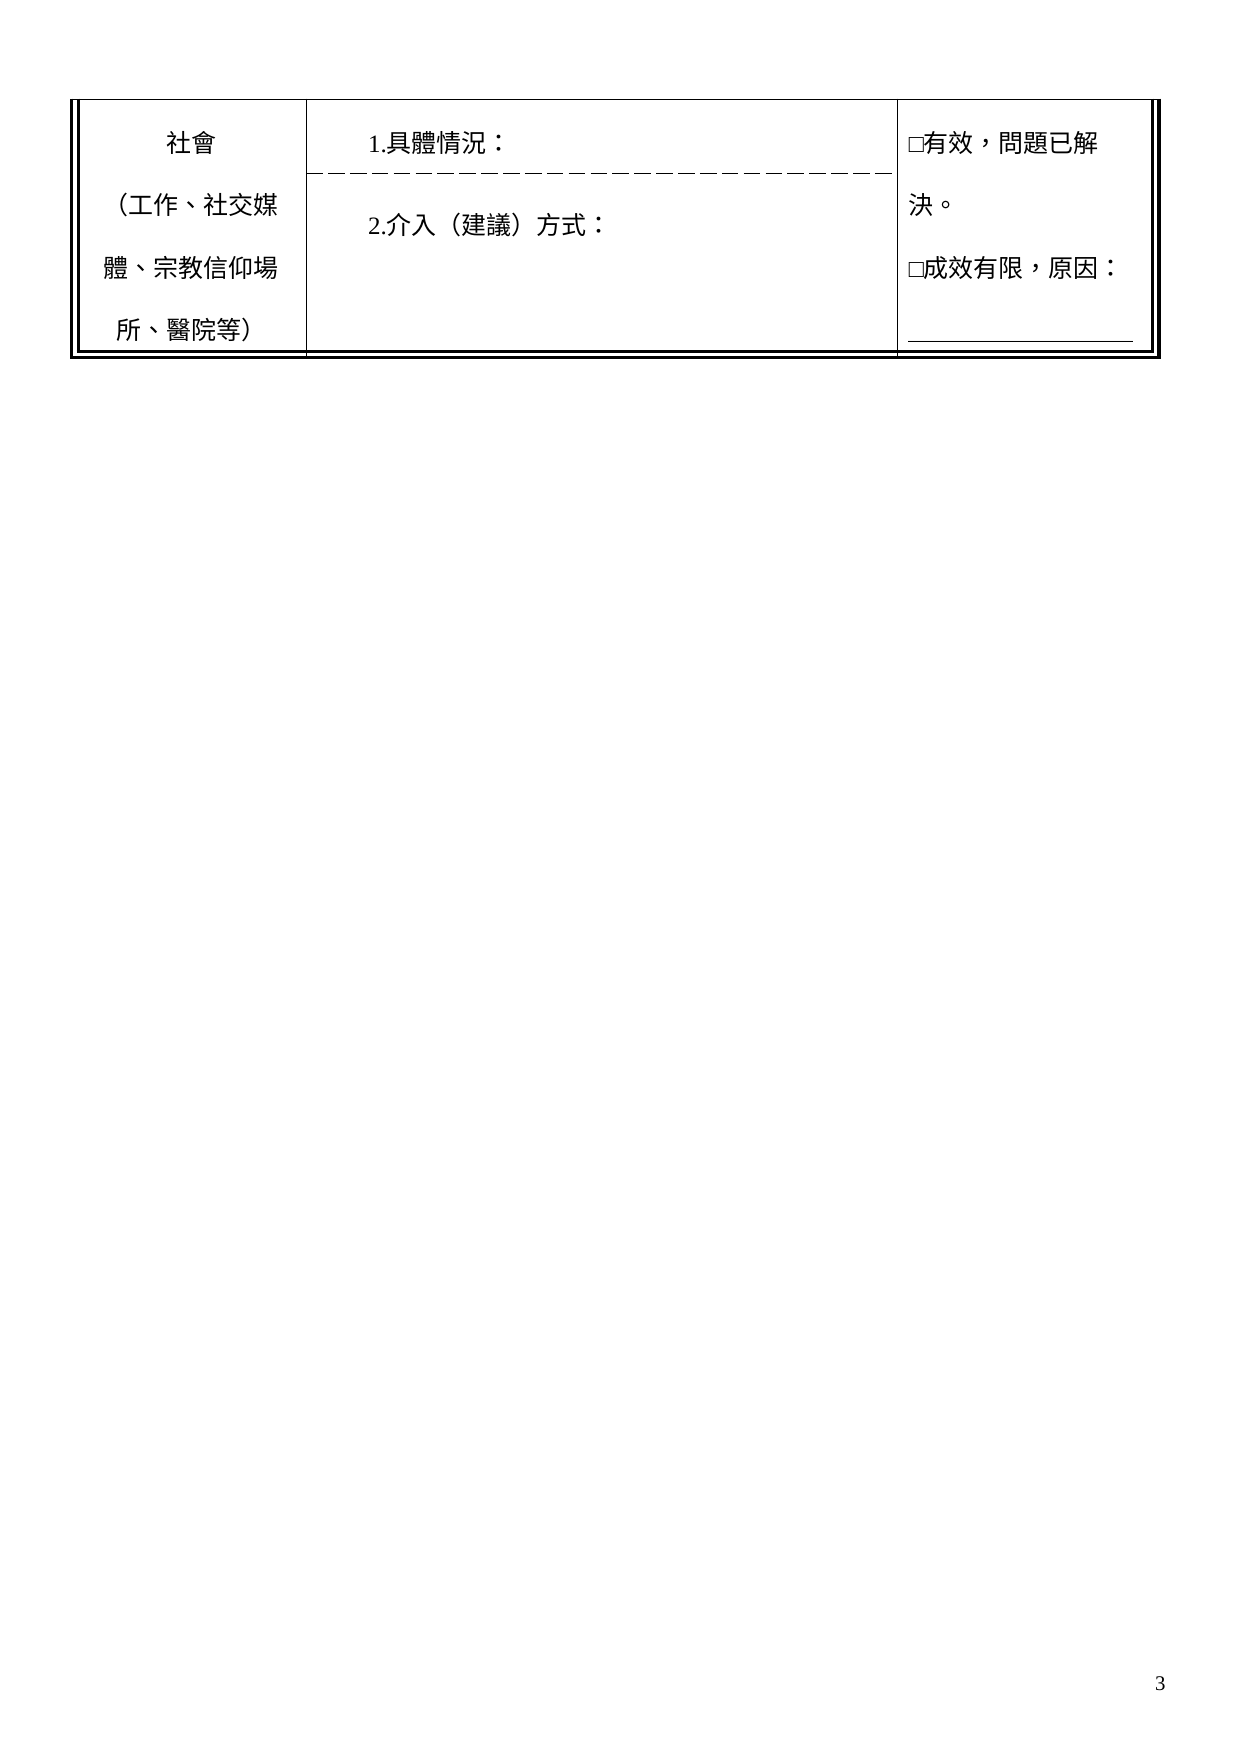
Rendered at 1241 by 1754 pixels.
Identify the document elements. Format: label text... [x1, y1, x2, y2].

table_cell □有效，問題已解決。 □成效有限，原因：＿＿＿＿＿＿＿＿＿ [898, 100, 1151, 349]
table_cell 具體情況： [307, 100, 897, 173]
table_cell 介入（建議）方式： [307, 173, 897, 349]
table_cell 社會 （工作、社交媒體、宗教信仰場所、醫院等） [80, 100, 306, 349]
